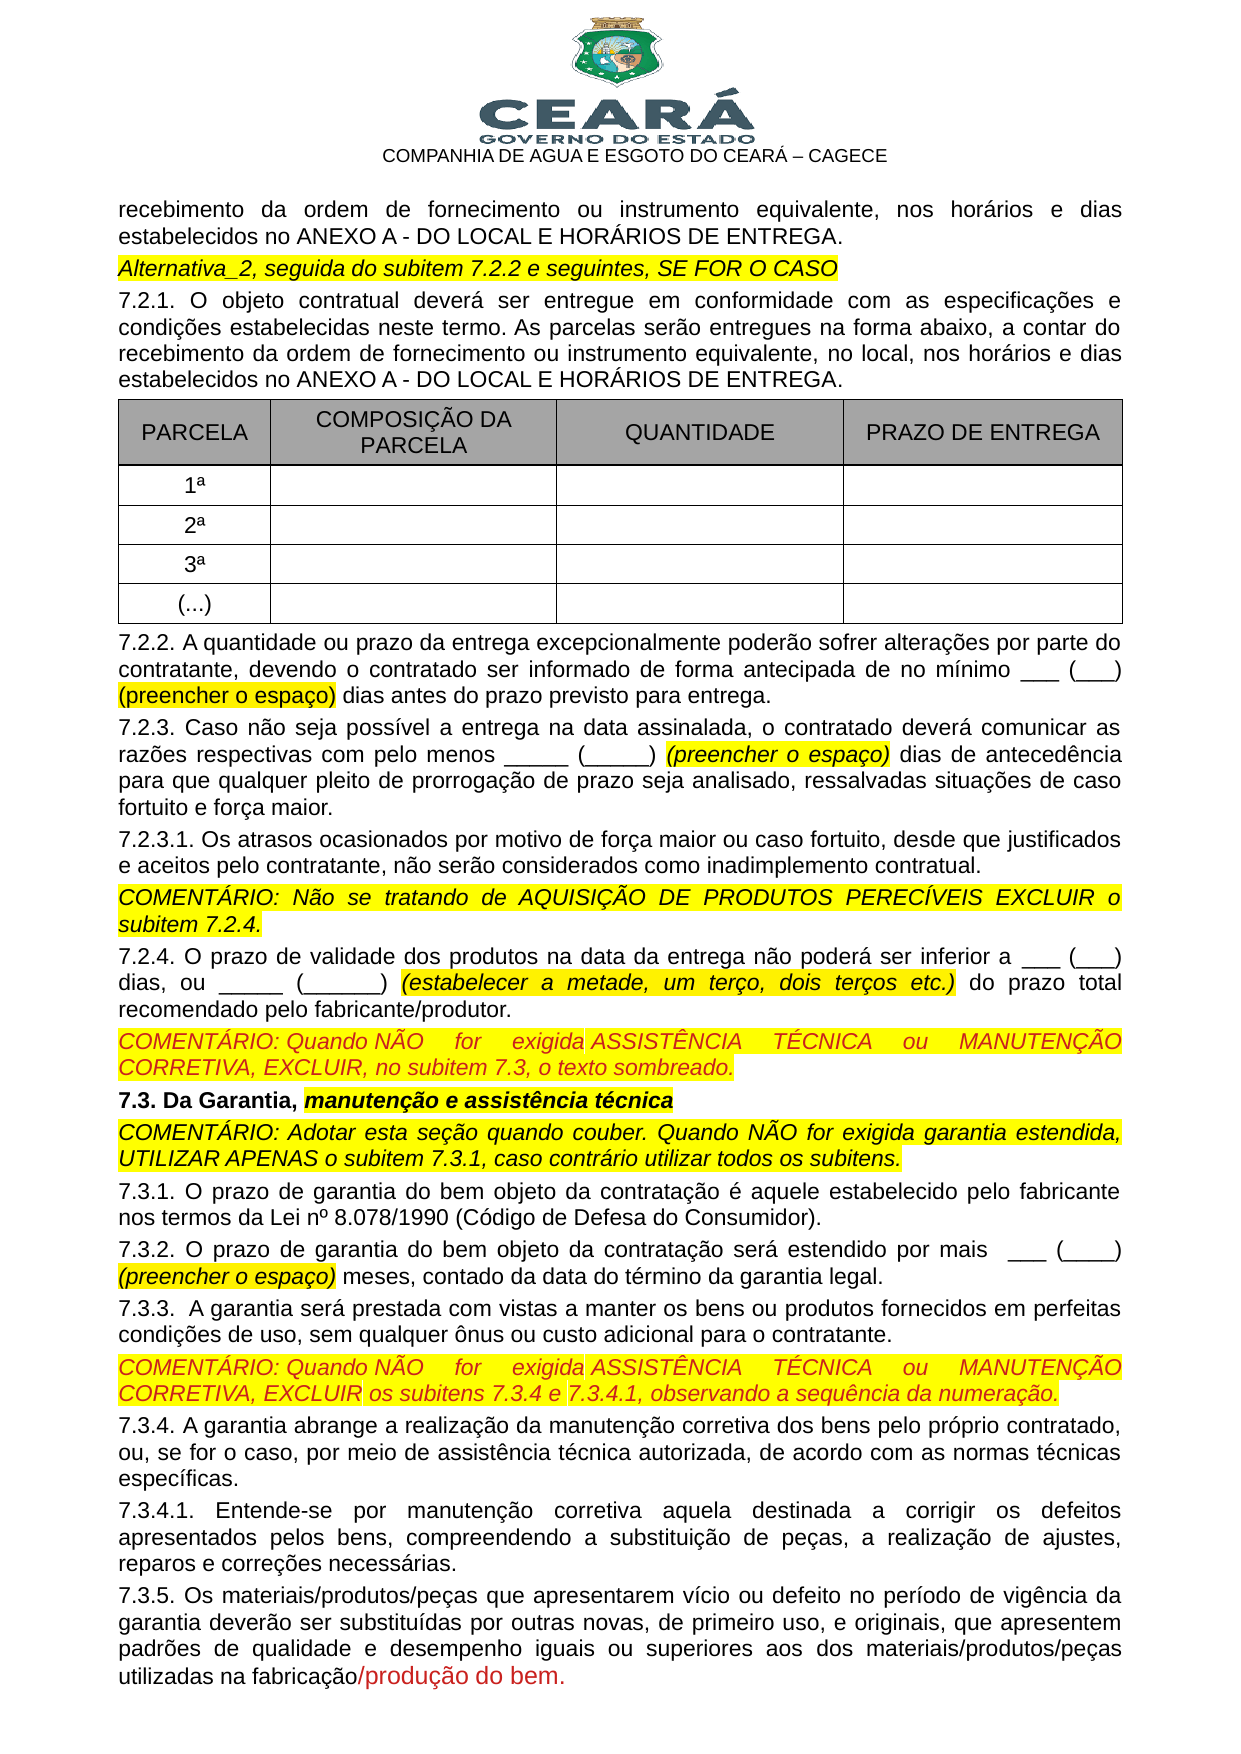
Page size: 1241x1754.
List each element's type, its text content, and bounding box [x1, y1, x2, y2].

table_cell [557, 545, 843, 583]
table_header [557, 466, 843, 504]
text 7.3.2. O prazo de garantia do bem objeto da contratação será estendido por mais ___ (____) (preencher o espaço) meses, contado da data do término da garantia legal. [118, 1236, 1122, 1289]
table_cell [557, 584, 843, 622]
table_cell [271, 584, 556, 622]
text 7.2.3. Caso não seja possível a entrega na data assinalada, o contratado deverá comunicar as razões respectivas com pelo menos _____ (_____) (preencher o espaço) dias de antecedência para que qualquer pleito de prorrogação de prazo seja analisado, ressalvadas situações de caso fortuito e força maior. [118, 714, 1122, 820]
text 7.2.1. O objeto contratual deverá ser entregue em conformidade com as especificações e condições estabelecidas neste termo. As parcelas serão entregues na forma abaixo, a contar do recebimento da ordem de fornecimento ou instrumento equivalente, no local, nos horários e dias estabelecidos no ANEXO A - DO LOCAL E HORÁRIOS DE ENTREGA. [118, 287, 1122, 393]
text 7.3.4.1. Entende-se por manutenção corretiva aquela destinada a corrigir os defeitos apresentados pelos bens, compreendendo a substituição de peças, a realização de ajustes, reparos e correções necessárias. [118, 1497, 1122, 1576]
picture [453, 12, 782, 148]
text 7.2.4. O prazo de validade dos produtos na data da entrega não poderá ser inferior a ___ (___) dias, ou _____ (______) (estabelecer a metade, um terço, dois terços etc.) do prazo total recomendado pelo fabricante/produtor. [118, 943, 1122, 1022]
table_header PRAZO DE ENTREGA [844, 400, 1122, 464]
table_cell [271, 506, 556, 544]
text Alternativa_2, seguida do subitem 7.2.2 e seguintes, SE FOR O CASO [118, 255, 1122, 281]
text 7.3.5. Os materiais/produtos/peças que apresentarem vício ou defeito no período de vigência da garantia deverão ser substituídas por outras novas, de primeiro uso, e originais, que apresentem padrões de qualidade e desempenho iguais ou superiores aos dos materiais/produtos/peças utilizadas na fabricação/produção do bem. [118, 1582, 1122, 1690]
text COMENTÁRIO: Quando NÃO for exigida ASSISTÊNCIA TÉCNICA ou MANUTENÇÃO CORRETIVA, EXCLUIR os subitens 7.3.4 e 7.3.4.1, observando a sequência da numeração. [118, 1353, 1122, 1406]
table_cell [844, 584, 1122, 622]
table_header COMPOSIÇÃO DA PARCELA [271, 400, 556, 464]
table_cell 2ª [119, 506, 270, 544]
table_header [844, 466, 1122, 504]
text 7.2.2. A quantidade ou prazo da entrega excepcionalmente poderão sofrer alterações por parte do contratante, devendo o contratado ser informado de forma antecipada de no mínimo ___ (___) (preencher o espaço) dias antes do prazo previsto para entrega. [118, 629, 1122, 708]
table_header [271, 466, 556, 504]
text 7.3. Da Garantia, manutenção e assistência técnica [118, 1087, 1122, 1113]
table_cell (...) [119, 584, 270, 622]
table_cell 3ª [119, 545, 270, 583]
table_header 1ª [119, 466, 270, 504]
table_cell [557, 506, 843, 544]
table_header QUANTIDADE [557, 400, 843, 464]
text 7.3.3. A garantia será prestada com vistas a manter os bens ou produtos fornecidos em perfeitas condições de uso, sem qualquer ônus ou custo adicional para o contratante. [118, 1295, 1122, 1348]
table_cell [844, 545, 1122, 583]
text COMENTÁRIO: Não se tratando de AQUISIÇÃO DE PRODUTOS PERECÍVEIS EXCLUIR o subitem 7.2.4. [118, 884, 1122, 937]
table_cell [271, 545, 556, 583]
text COMENTÁRIO: Quando NÃO for exigida ASSISTÊNCIA TÉCNICA ou MANUTENÇÃO CORRETIVA, EXCLUIR, no subitem 7.3, o texto sombreado. [118, 1028, 1122, 1081]
table_cell [844, 506, 1122, 544]
text 7.3.4. A garantia abrange a realização da manutenção corretiva dos bens pelo próprio contratado, ou, se for o caso, por meio de assistência técnica autorizada, de acordo com as normas técnicas específicas. [118, 1412, 1122, 1491]
table_header PARCELA [119, 400, 270, 464]
text 7.2.3.1. Os atrasos ocasionados por motivo de força maior ou caso fortuito, desde que justificados e aceitos pelo contratante, não serão considerados como inadimplemento contratual. [118, 826, 1122, 878]
text COMENTÁRIO: Adotar esta seção quando couber. Quando NÃO for exigida garantia estendida, UTILIZAR APENAS o subitem 7.3.1, caso contrário utilizar todos os subitens. [118, 1119, 1122, 1172]
text recebimento da ordem de fornecimento ou instrumento equivalente, nos horários e dias estabelecidos no ANEXO A - DO LOCAL E HORÁRIOS DE ENTREGA. [118, 196, 1122, 249]
text 7.3.1. O prazo de garantia do bem objeto da contratação é aquele estabelecido pelo fabricante nos termos da Lei nº 8.078/1990 (Código de Defesa do Consumidor). [118, 1178, 1122, 1230]
